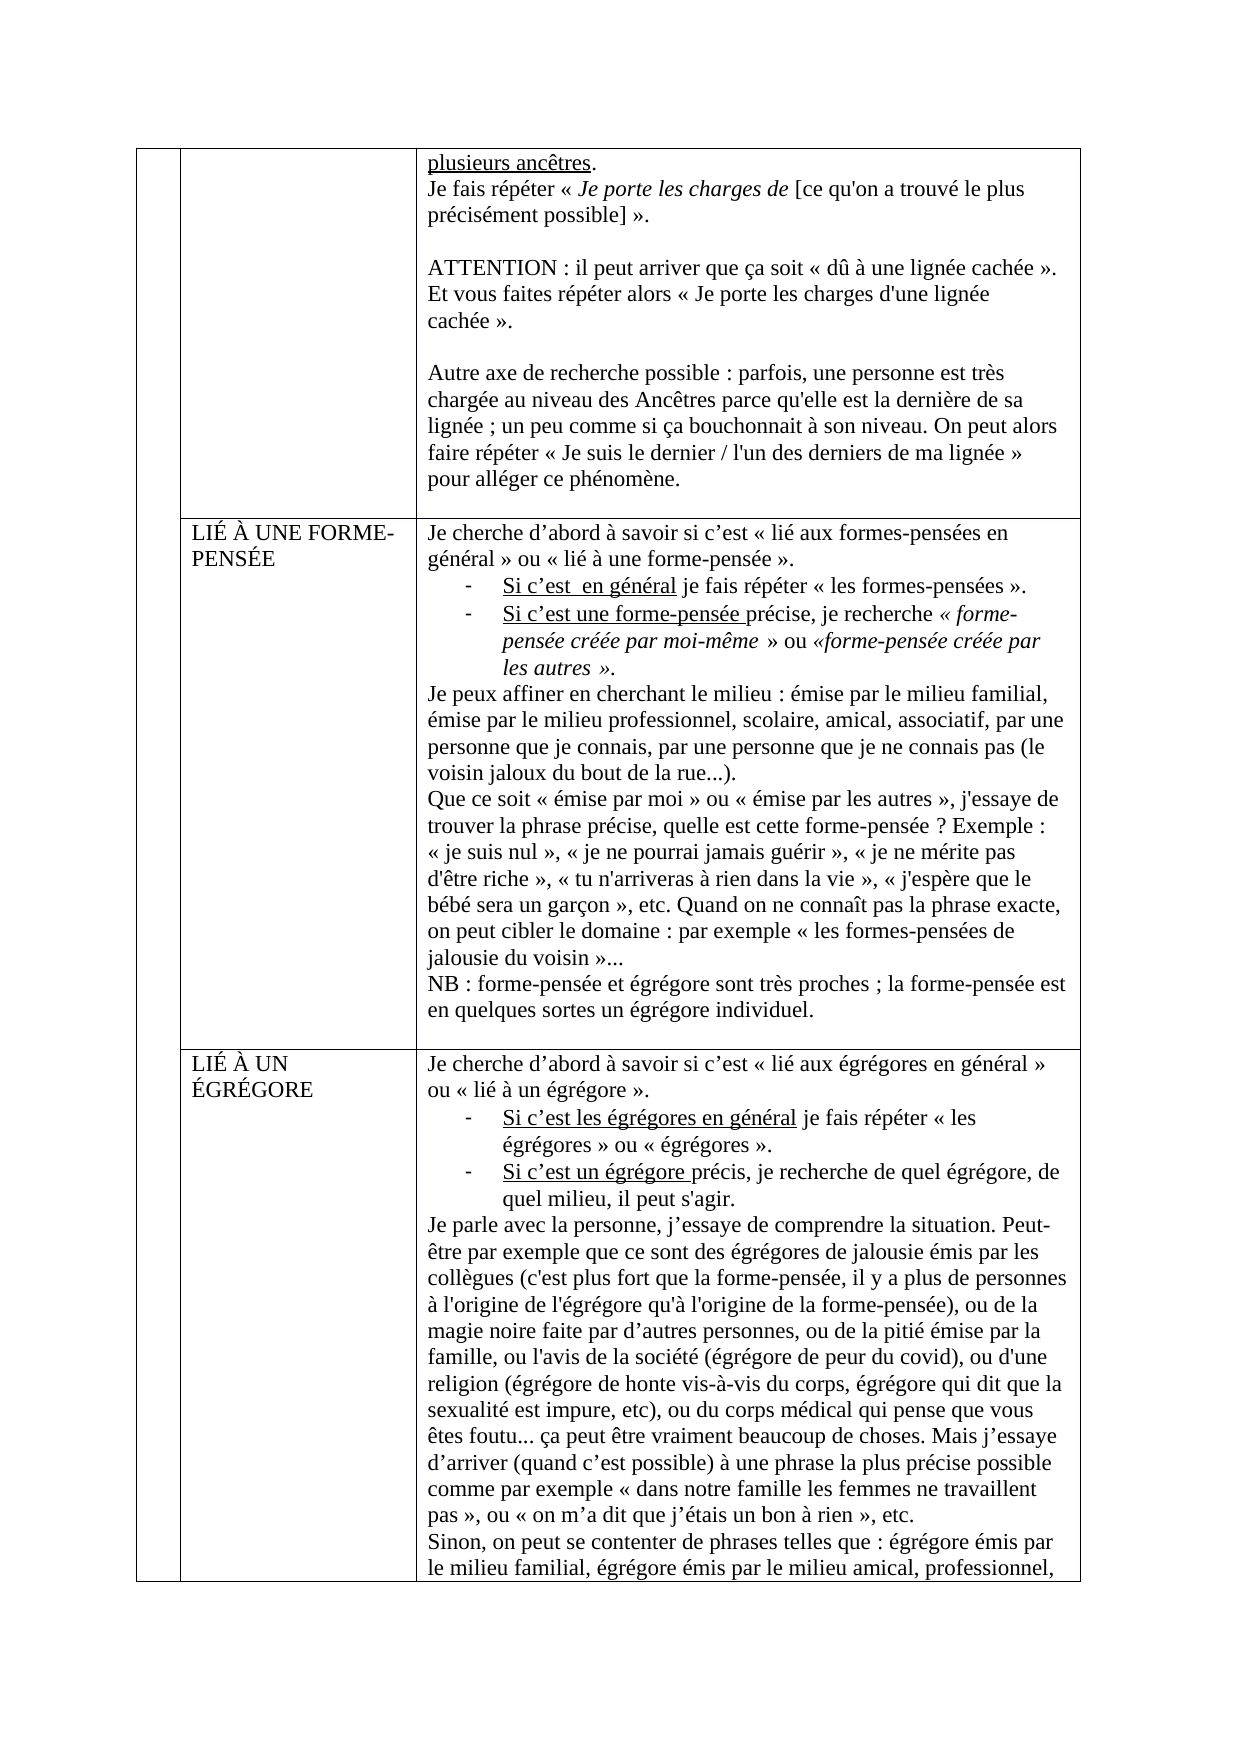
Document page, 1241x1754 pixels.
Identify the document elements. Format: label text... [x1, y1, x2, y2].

table_cell Je cherche d’abord à savoir si c’est « lié aux formes-pensées en général » ou « lié à une forme-pensée ». Si c’est en général je fais répéter « les formes-pensées ». Si c’est une forme-pensée précise, je recherche « forme-pensée créée par moi-même » ou «forme-pensée créée par les autres ». Je peux affiner en cherchant le milieu : émise par le milieu familial, émise par le milieu professionnel, scolaire, amical, associatif, par une personne que je connais, par une personne que je ne connais pas (le voisin jaloux du bout de la rue...). Que ce soit « émise par moi » ou « émise par les autres », j'essaye de trouver la phrase précise, quelle est cette forme-pensée ? Exemple : « je suis nul », « je ne pourrai jamais guérir », « je ne mérite pas d'être riche », « tu n'arriveras à rien dans la vie », « j'espère que le bébé sera un garçon », etc. Quand on ne connaît pas la phrase exacte, on peut cibler le domaine : par exemple « les formes-pensées de jalousie du voisin »... NB : forme-pensée et égrégore sont très proches ; la forme-pensée est en quelques sortes un égrégore individuel. [417, 519, 1080, 1049]
table_cell [137, 149, 180, 1581]
table_cell LIÉ À UN ÉGRÉGORE [181, 1050, 416, 1581]
table_cell Je cherche d’abord à savoir si c’est « lié aux égrégores en général » ou « lié à un égrégore ». Si c’est les égrégores en général je fais répéter « les égrégores » ou « égrégores ». Si c’est un égrégore précis, je recherche de quel égrégore, de quel milieu, il peut s'agir. Je parle avec la personne, j’essaye de comprendre la situation. Peut-être par exemple que ce sont des égrégores de jalousie émis par les collègues (c'est plus fort que la forme-pensée, il y a plus de personnes à l'origine de l'égrégore qu'à l'origine de la forme-pensée), ou de la magie noire faite par d’autres personnes, ou de la pitié émise par la famille, ou l'avis de la société (égrégore de peur du covid), ou d'une religion (égrégore de honte vis-à-vis du corps, égrégore qui dit que la sexualité est impure, etc), ou du corps médical qui pense que vous êtes foutu... ça peut être vraiment beaucoup de choses. Mais j’essaye d’arriver (quand c’est possible) à une phrase la plus précise possible comme par exemple « dans notre famille les femmes ne travaillent pas », ou « on m’a dit que j’étais un bon à rien », etc. Sinon, on peut se contenter de phrases telles que : égrégore émis par le milieu familial, égrégore émis par le milieu amical, professionnel, [417, 1050, 1080, 1581]
table_cell LIÉ À UNE FORME-PENSÉE [181, 519, 416, 1049]
table_cell plusieurs ancêtres. Je fais répéter « Je porte les charges de [ce qu'on a trouvé le plus précisément possible] ». ATTENTION : il peut arriver que ça soit « dû à une lignée cachée ». Et vous faites répéter alors « Je porte les charges d'une lignée cachée ». Autre axe de recherche possible : parfois, une personne est très chargée au niveau des Ancêtres parce qu'elle est la dernière de sa lignée ; un peu comme si ça bouchonnait à son niveau. On peut alors faire répéter « Je suis le dernier / l'un des derniers de ma lignée » pour alléger ce phénomène. [417, 149, 1080, 518]
table_cell [181, 149, 416, 518]
